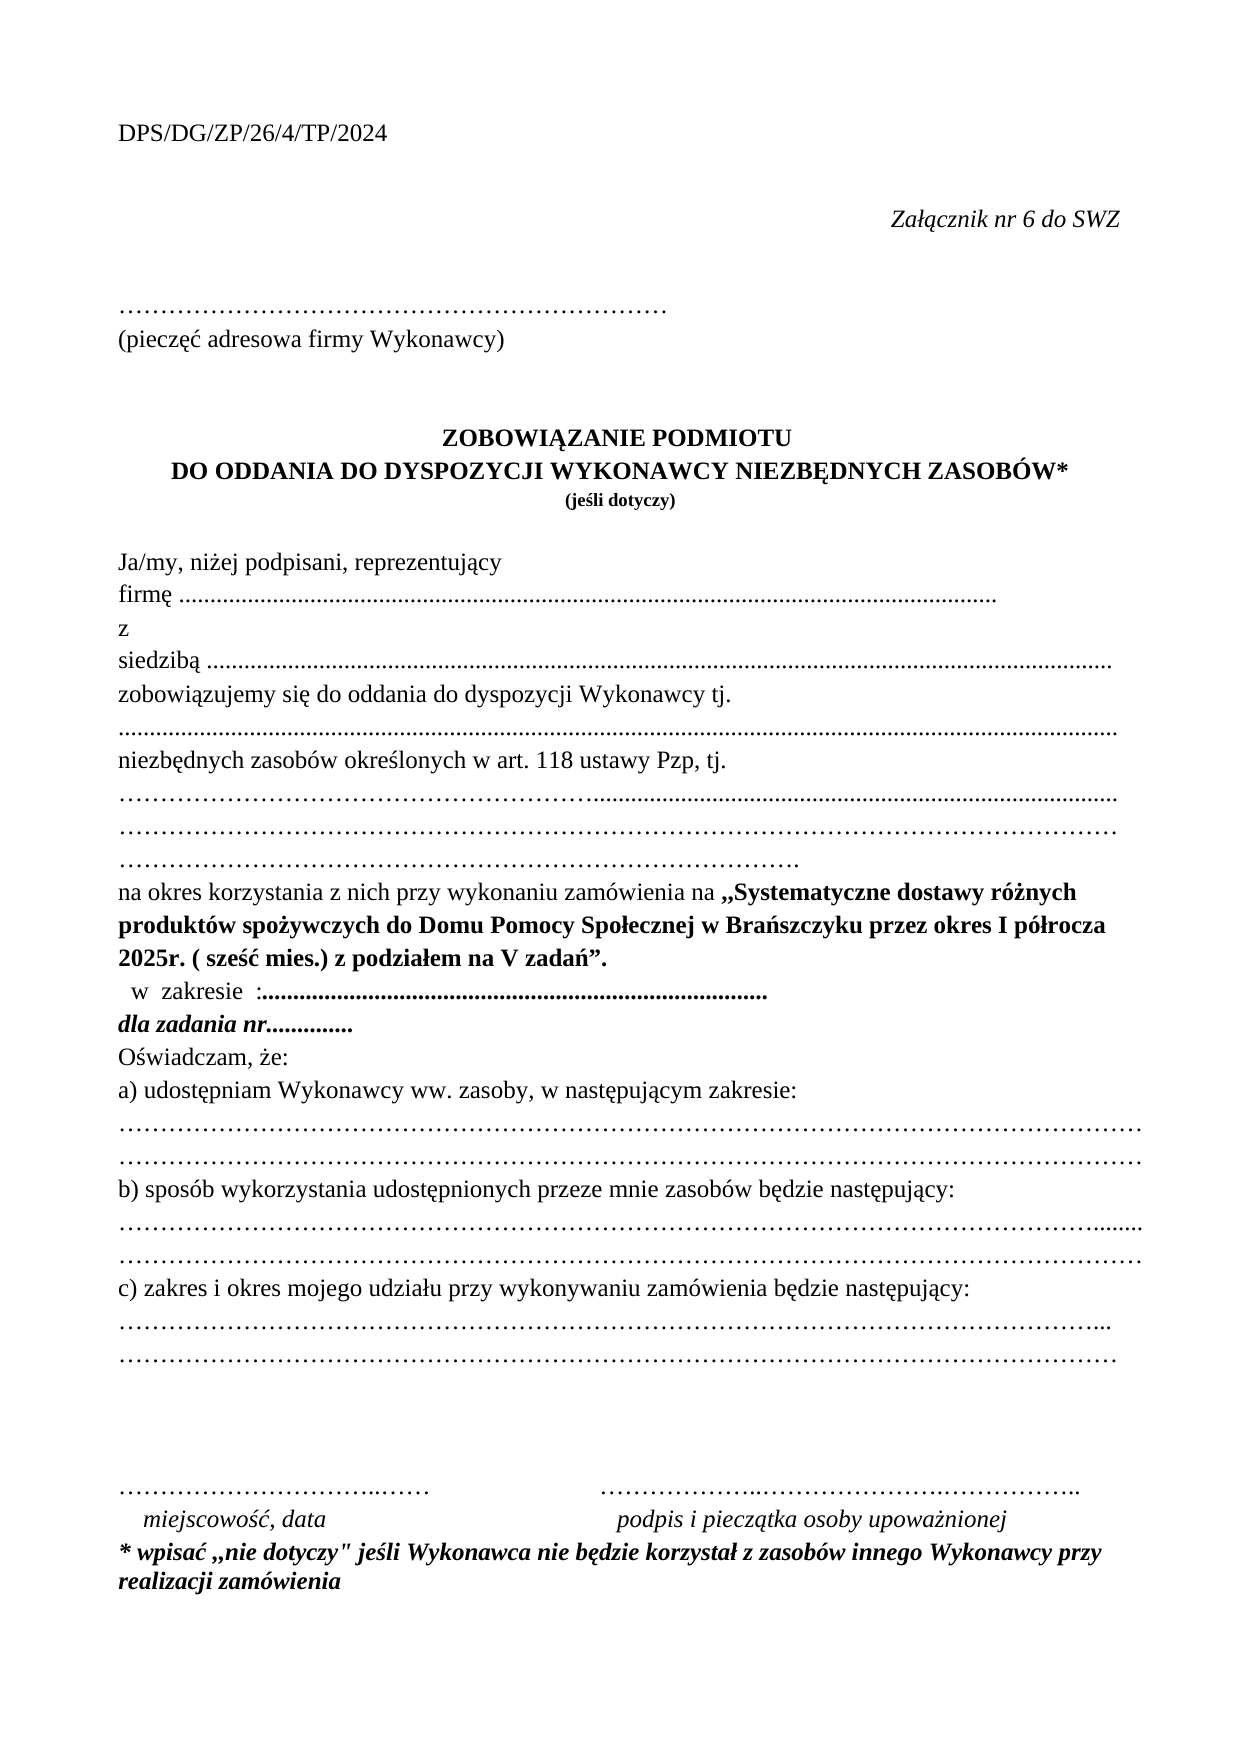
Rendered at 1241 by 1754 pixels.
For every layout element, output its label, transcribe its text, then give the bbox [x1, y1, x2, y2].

text …………………………………………………………………………………………………………… [118, 1141, 1181, 1170]
text a) udostępniam Wykonawcy ww. zasoby, w następującym zakresie: [118, 1075, 1181, 1104]
text z siedzibą ................................................................................................................................................. [118, 613, 1122, 674]
text Ja/my, niżej podpisani, reprezentujący firmę ................................................................................................................................... [118, 547, 1122, 608]
text niezbędnych zasobów określonych w art. 118 ustawy Pzp, tj. [118, 745, 1122, 773]
text * wpisać ,,nie dotyczy" jeśli Wykonawca nie będzie korzystał z zasobów innego Wykonawcy przy [118, 1537, 1122, 1566]
text w zakresie :................................................................................. [118, 976, 1122, 1004]
text zobowiązujemy się do oddania do dyspozycji Wykonawcy tj. [118, 679, 1122, 707]
text Załącznik nr 6 do SWZ [118, 204, 1122, 233]
text …………………………………………………………………………………………………………… [118, 1240, 1181, 1269]
text c) zakres i okres mojego udziału przy wykonywaniu zamówienia będzie następujący: [118, 1273, 1181, 1302]
text b) sposób wykorzystania udostępnionych przeze mnie zasobów będzie następujący: [118, 1174, 1181, 1203]
text (pieczęć adresowa firmy Wykonawcy) [118, 324, 1122, 352]
text ................................................................................................................................................................ [118, 712, 1122, 740]
text Oświadczam, że: [118, 1042, 1181, 1071]
text ………………………………………………………… [118, 291, 1122, 319]
text miejscowość, data podpis i pieczątka osoby upoważnionej [118, 1504, 1122, 1533]
text …………………………………………………....................................................................................…………………………………………………………………………………………………………………………………………………………………………………. [118, 778, 1122, 872]
text ………………………………………………………………………………………………………… [118, 1339, 1181, 1368]
text realizacji zamówienia [118, 1566, 1122, 1595]
text ………………………………………………………………………………………………………... [118, 1306, 1181, 1335]
text dla zadania nr.............. [118, 1009, 1122, 1038]
text ZOBOWIĄZANIE PODMIOTU DO ODDANIA DO DYSPOZYCJI WYKONAWCY NIEZBĘDNYCH ZASOBÓW* [118, 423, 1122, 484]
text na okres korzystania z nich przy wykonaniu zamówienia na ,,Systematyczne dostawy różnych produktów spożywczych do Domu Pomocy Społecznej w Brańszczyku przez okres I półrocza 2025r. ( sześć mies.) z podziałem na V zadań”. [118, 877, 1122, 972]
text …………………………………………………………………………………………………………… [118, 1108, 1181, 1137]
text …………………………..…… ………………..………………….…………….. [118, 1471, 1122, 1500]
text (jeśli dotyczy) [118, 489, 1122, 510]
text DPS/DG/ZP/26/4/TP/2024 [118, 118, 1122, 147]
text ………………………………………………………………………………………………………........ [118, 1207, 1181, 1236]
